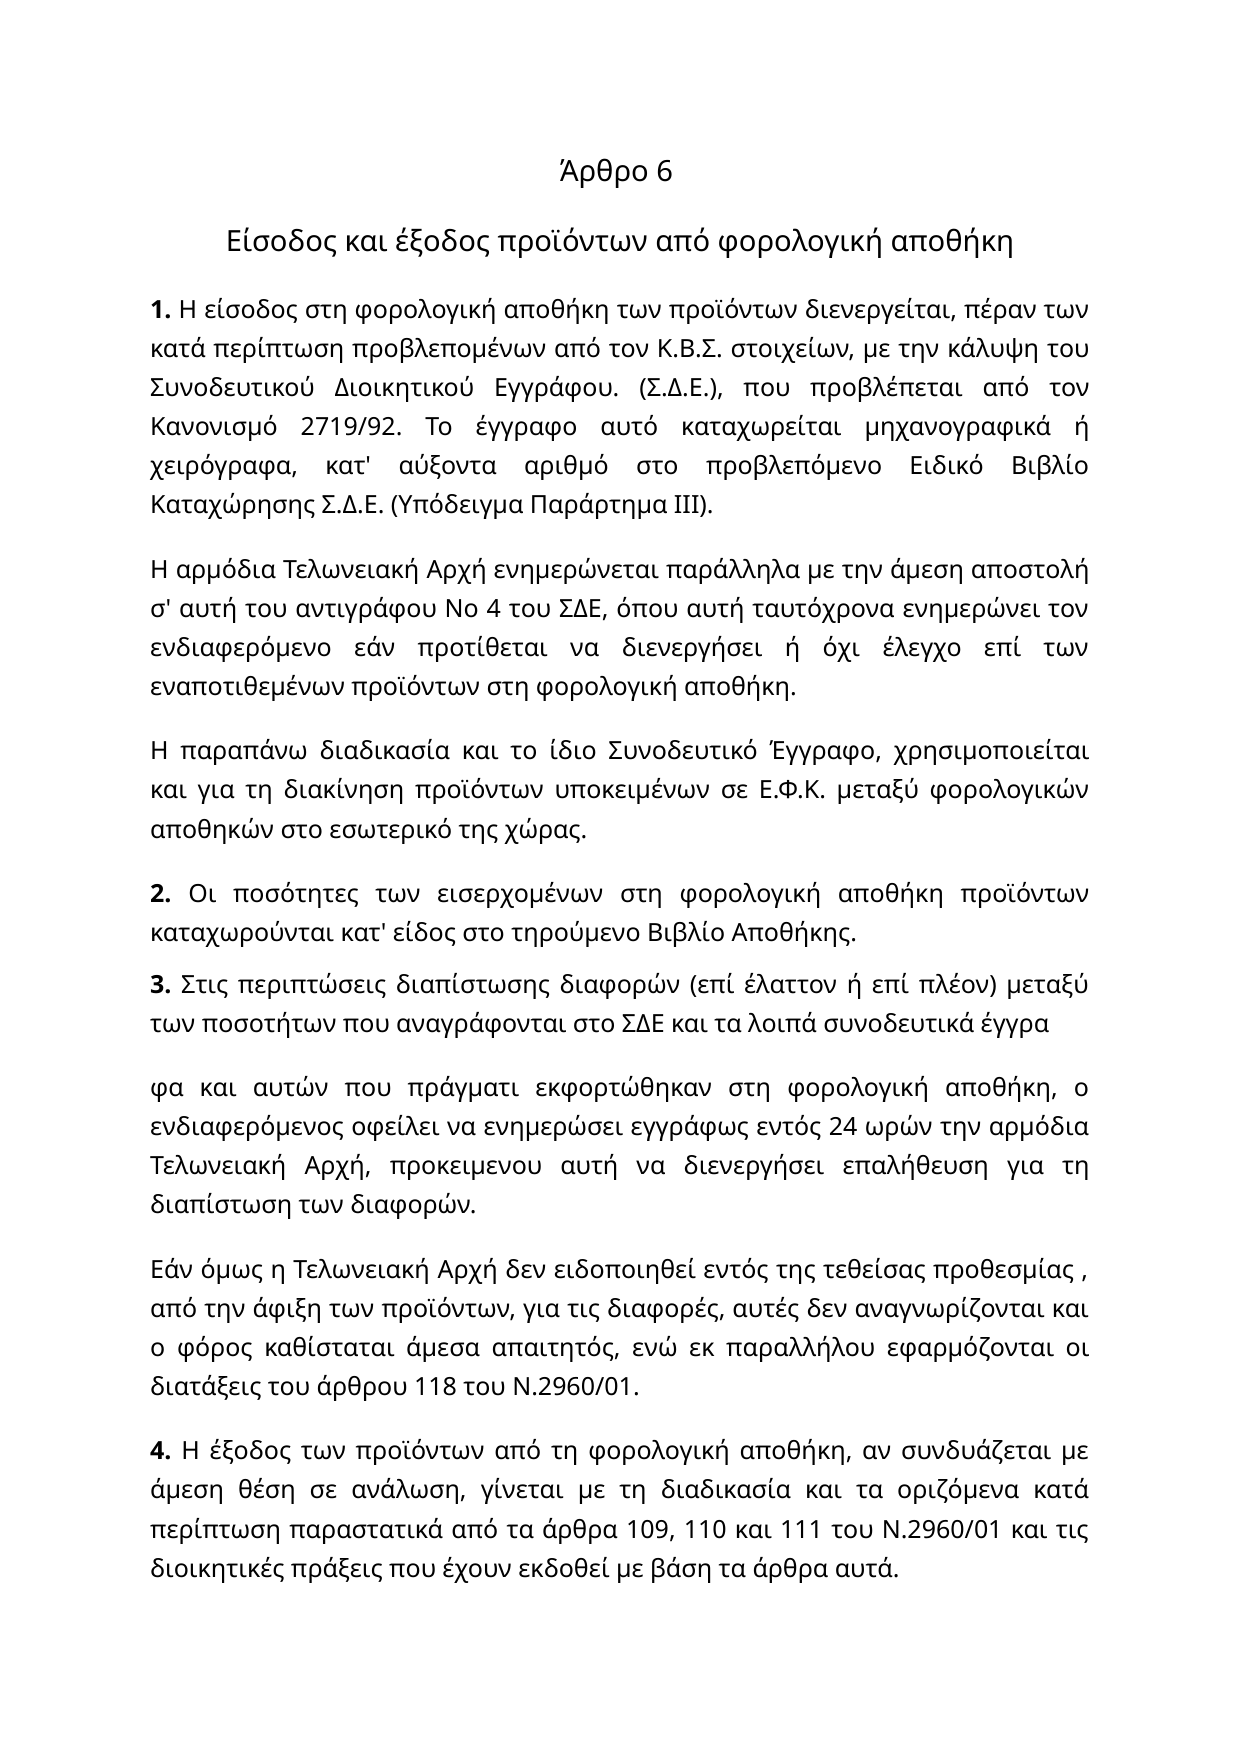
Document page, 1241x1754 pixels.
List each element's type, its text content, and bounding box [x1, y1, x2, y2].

text 1. Η είσοδος στη φορολογική αποθήκη των προϊόντων διενεργείται, πέραν των κατά περίπτωση προβλεπομένων από τον Κ.Β.Σ. στοιχείων, με την κάλυψη του Συνοδευτικού Διοικητικού Εγγράφου. (Σ.Δ.Ε.), που προβλέπεται από τον Κανονισμό 2719/92. Το έγγραφο αυτό καταχωρείται μηχανογραφικά ή χειρόγραφα, κατ' αύξοντα αριθμό στο προβλεπόμενο Ειδικό Βιβλίο Καταχώρησης Σ.Δ.Ε. (Υπόδειγμα Παράρτημα III). [150, 291, 1090, 521]
text Εάν όμως η Τελωνειακή Αρχή δεν ειδοποιηθεί εντός της τεθείσας προθεσμίας , από την άφιξη των προϊόντων, για τις διαφορές, αυτές δεν αναγνωρίζονται και ο φόρος καθίσταται άμεσα απαιτητός, ενώ εκ παραλλήλου εφαρμόζονται οι διατάξεις του άρθρου 118 του Ν.2960/01. [150, 1251, 1090, 1403]
subtitle Άρθρο 6 [150, 150, 1090, 190]
text 2. Οι ποσότητες των εισερχομένων στη φορολογική αποθήκη προϊόντων καταχωρούνται κατ' είδος στο τηρούμενο Βιβλίο Αποθήκης. [150, 875, 1090, 949]
text Η παραπάνω διαδικασία και το ίδιο Συνοδευτικό Έγγραφο, χρησιμοποιείται και για τη διακίνηση προϊόντων υποκειμένων σε Ε.Φ.Κ. μεταξύ φορολογικών αποθηκών στο εσωτερικό της χώρας. [150, 733, 1090, 845]
text φα και αυτών που πράγματι εκφορτώθηκαν στη φορολογική αποθήκη, ο ενδιαφερόμενος οφείλει να ενημερώσει εγγράφως εντός 24 ωρών την αρμόδια Τελωνειακή Αρχή, προκειμενου αυτή να διενεργήσει επαλήθευση για τη διαπίστωση των διαφορών. [150, 1069, 1090, 1221]
text 4. Η έξοδος των προϊόντων από τη φορολογική αποθήκη, αν συνδυάζεται με άμεση θέση σε ανάλωση, γίνεται με τη διαδικασία και τα οριζόμενα κατά περίπτωση παραστατικά από τα άρθρα 109, 110 και 111 του Ν.2960/01 και τις διοικητικές πράξεις που έχουν εκδοθεί με βάση τα άρθρα αυτά. [150, 1433, 1090, 1584]
subtitle Είσοδος και έξοδος προϊόντων από φορολογική αποθήκη [150, 221, 1090, 260]
text Η αρμόδια Τελωνειακή Αρχή ενημερώνεται παράλληλα με την άμεση αποστολή σ' αυτή του αντιγράφου No 4 του ΣΔΕ, όπου αυτή ταυτόχρονα ενημερώνει τον ενδιαφερόμενο εάν προτίθεται να διενεργήσει ή όχι έλεγχο επί των εναποτιθεμένων προϊόντων στη φορολογική αποθήκη. [150, 551, 1090, 703]
text 3. Στις περιπτώσεις διαπίστωσης διαφορών (επί έλαττον ή επί πλέον) μεταξύ των ποσοτήτων που αναγράφονται στο ΣΔΕ και τα λοιπά συνοδευτικά έγγρα [150, 966, 1090, 1039]
